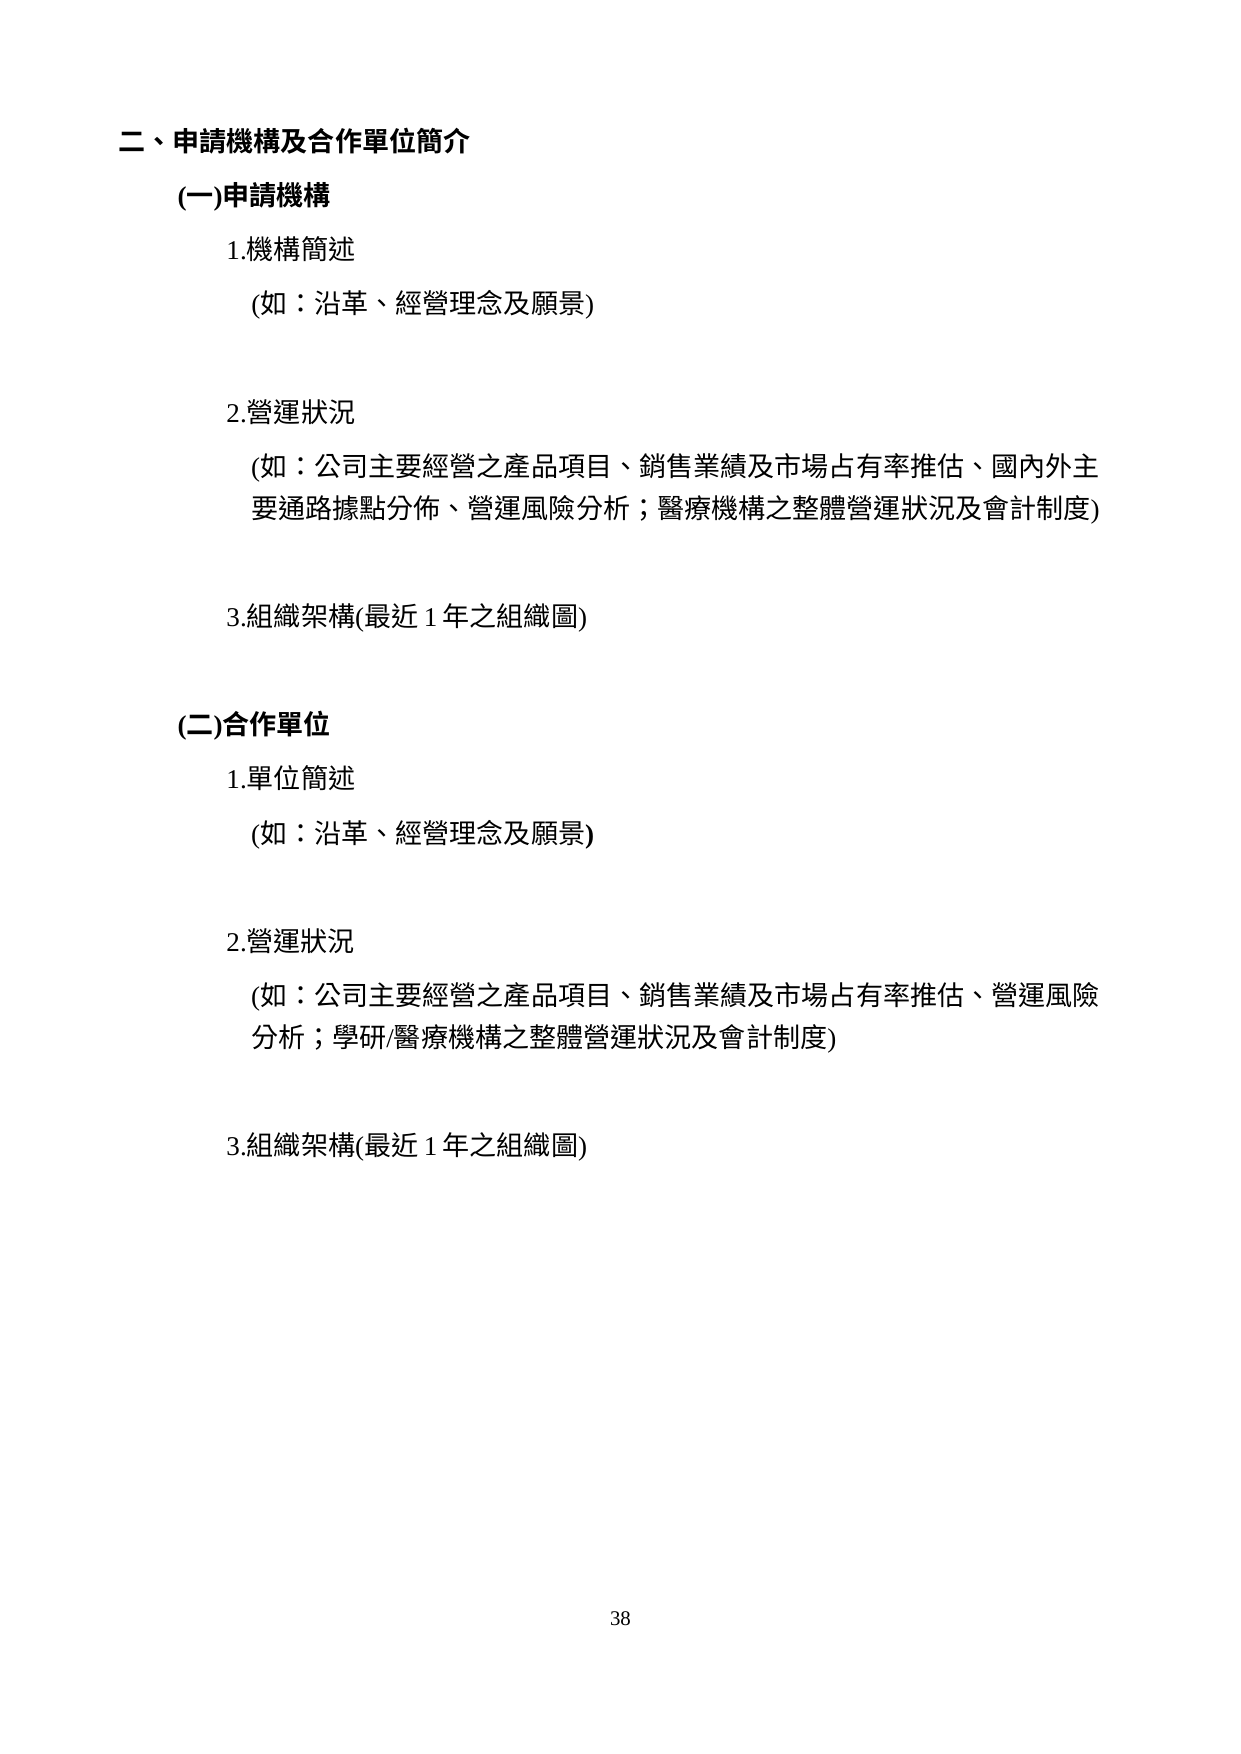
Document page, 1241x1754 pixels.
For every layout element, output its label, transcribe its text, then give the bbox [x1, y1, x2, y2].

text (如：公司主要經營之產品項目、銷售業績及市場占有率推估、營運風險分析；學研/醫療機構之整體營運狀況及會計制度) [251, 972, 1122, 1056]
text 1.機構簡述 [118, 226, 1122, 268]
subtitle (二)合作單位 [118, 701, 1122, 743]
text 2.營運狀況 [226, 918, 1122, 960]
subtitle 二、申請機構及合作單位簡介 [118, 118, 1122, 160]
subtitle (一)申請機構 [118, 172, 1122, 214]
text (如：沿革、經營理念及願景) [118, 281, 1122, 322]
text 2.營運狀況 [118, 389, 1122, 431]
text (如：沿革、經營理念及願景) [251, 810, 1122, 851]
text 1.單位簡述 [118, 756, 1122, 797]
text 3.組織架構(最近1年之組織圖) [118, 593, 1122, 635]
text 3.組織架構(最近1年之組織圖) [118, 1122, 1122, 1164]
text (如：公司主要經營之產品項目、銷售業績及市場占有率推估、國內外主要通路據點分佈、營運風險分析；醫療機構之整體營運狀況及會計制度) [251, 443, 1122, 526]
